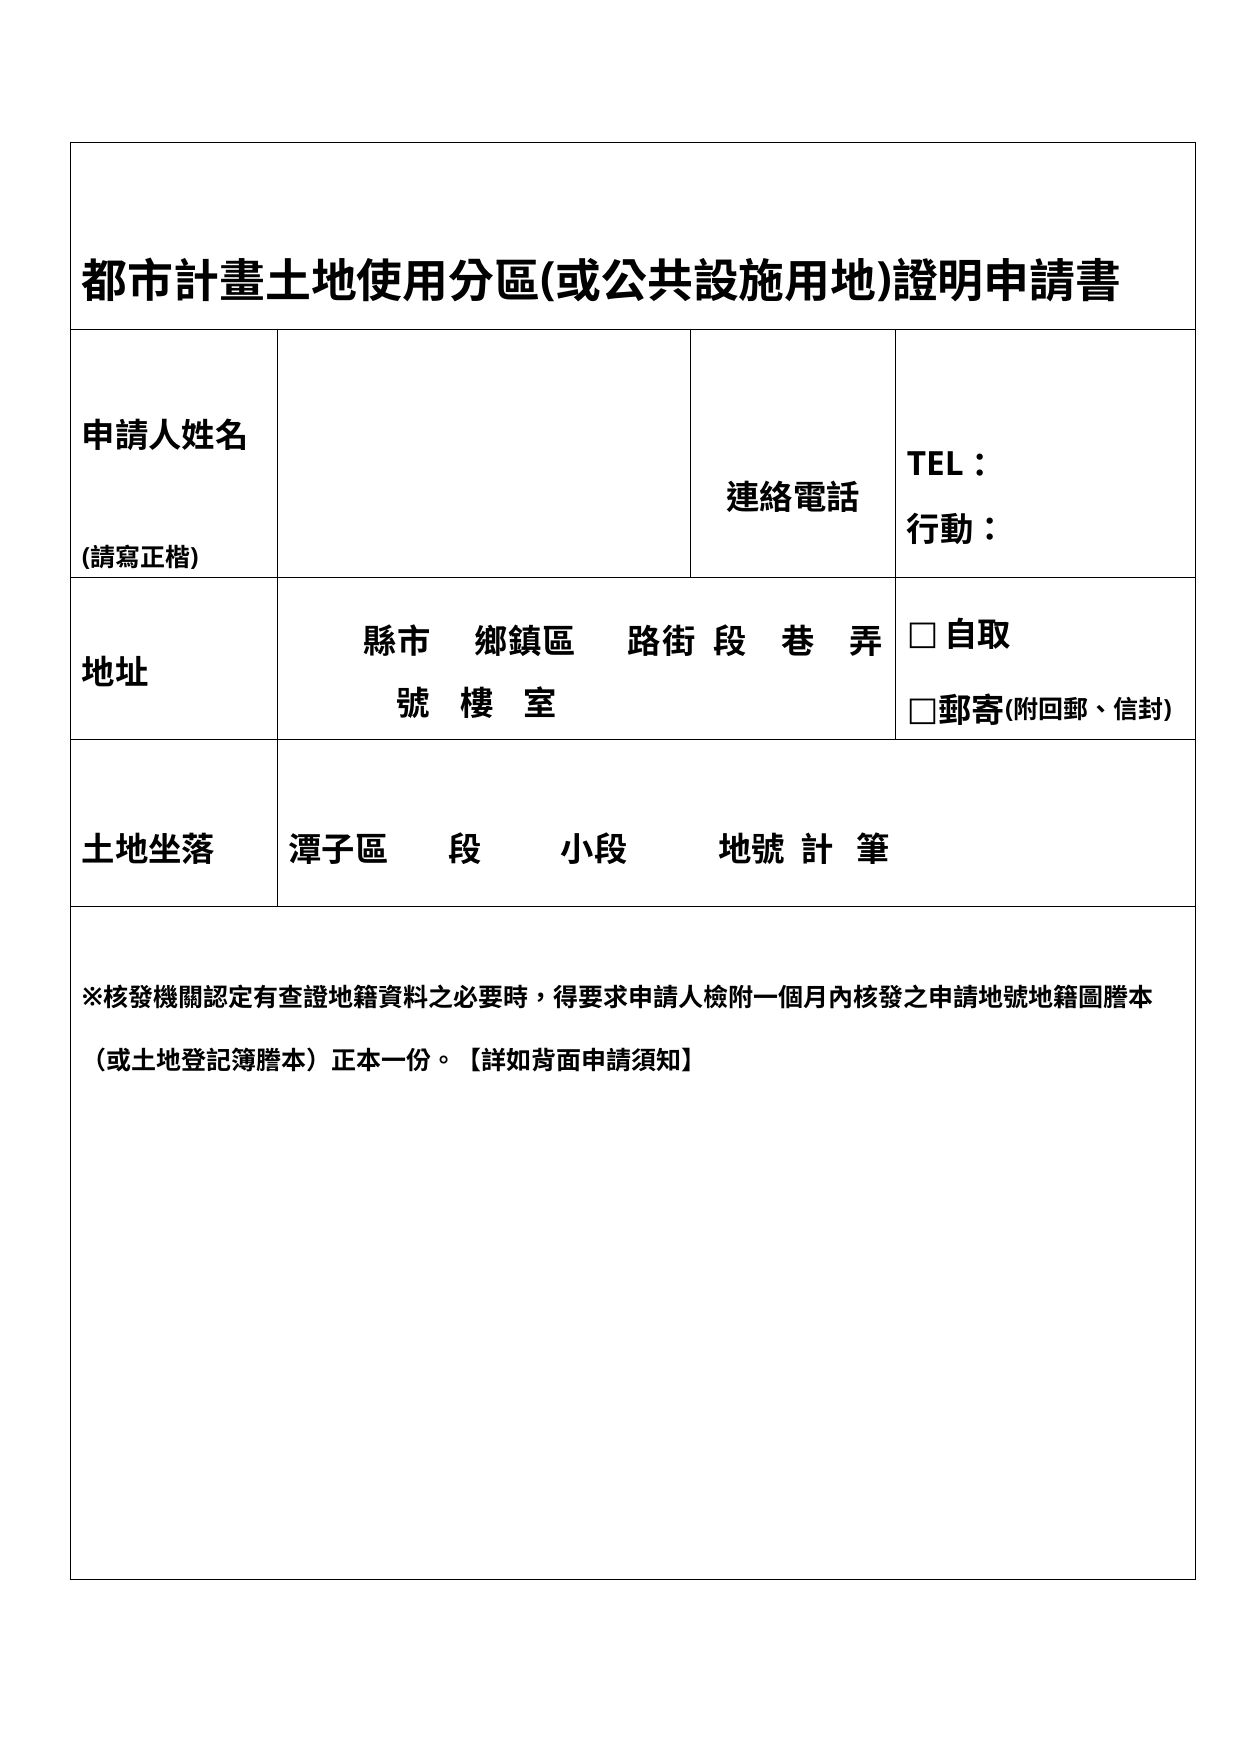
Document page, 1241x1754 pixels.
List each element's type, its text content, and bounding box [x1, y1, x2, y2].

table_cell 連絡電話 [691, 330, 895, 577]
table_cell 自取 □郵寄(附回郵、信封) [896, 578, 1195, 739]
table_cell [278, 330, 690, 577]
table_cell 縣市 鄉鎮區 路街 段 巷 弄 號 樓 室 [278, 578, 895, 739]
table_cell 申請人姓名 (請寫正楷) [71, 330, 277, 577]
table_cell TEL： 行動： [896, 330, 1195, 577]
table_header 都市計畫土地使用分區(或公共設施用地)證明申請書 [71, 143, 1195, 329]
table_cell 潭子區 段 小段 地號 計 筆 [278, 740, 1195, 906]
table_cell ※核發機關認定有查證地籍資料之必要時，得要求申請人檢附一個月內核發之申請地號地籍圖謄本（或土地登記簿謄本）正本一份。【詳如背面申請須知】 [71, 907, 1195, 1579]
table_cell 土地坐落 [71, 740, 277, 906]
table_cell 地址 [71, 578, 277, 739]
